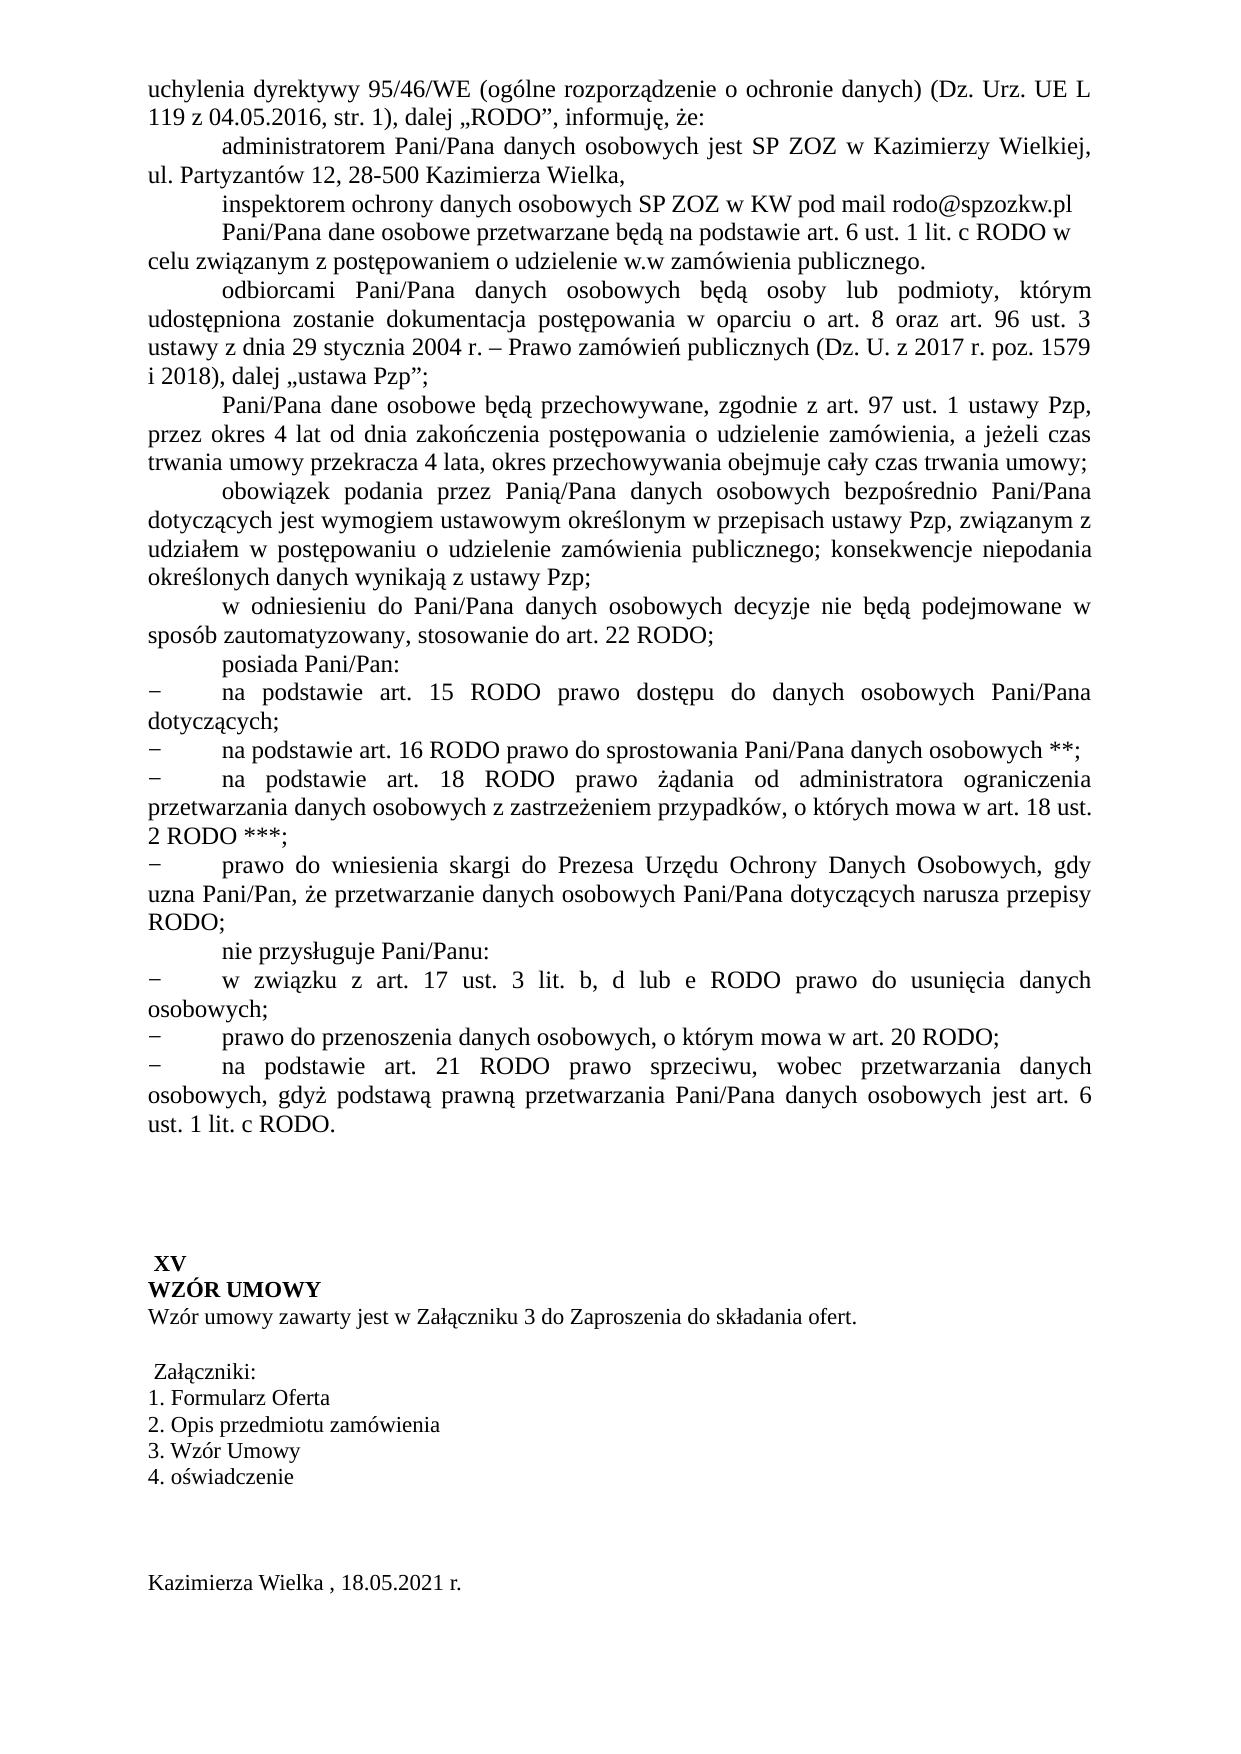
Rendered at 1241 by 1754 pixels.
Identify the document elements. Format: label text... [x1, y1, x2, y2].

text 2. Opis przedmiotu zamówienia [148, 1411, 1092, 1437]
text uchylenia dyrektywy 95/46/WE (ogólne rozporządzenie o ochronie danych) (Dz. Urz. UE L 119 z 04.05.2016, str. 1), dalej „RODO”, informuję, że: [148, 74, 1092, 131]
text − prawo do przenoszenia danych osobowych, o którym mowa w art. 20 RODO; [148, 1022, 1092, 1051]
text WZÓR UMOWY [148, 1276, 1092, 1303]
text − prawo do wniesienia skargi do Prezesa Urzędu Ochrony Danych Osobowych, gdy uzna Pani/Pan, że przetwarzanie danych osobowych Pani/Pana dotyczących narusza przepisy RODO; [148, 850, 1092, 936]
text − na podstawie art. 16 RODO prawo do sprostowania Pani/Pana danych osobowych **; [148, 735, 1092, 764]
text  w odniesieniu do Pani/Pana danych osobowych decyzje nie będą podejmowane w sposób zautomatyzowany, stosowanie do art. 22 RODO; [148, 591, 1092, 649]
text − na podstawie art. 21 RODO prawo sprzeciwu, wobec przetwarzania danych osobowych, gdyż podstawą prawną przetwarzania Pani/Pana danych osobowych jest art. 6 ust. 1 lit. c RODO. [148, 1051, 1092, 1137]
text  obowiązek podania przez Panią/Pana danych osobowych bezpośrednio Pani/Pana dotyczących jest wymogiem ustawowym określonym w przepisach ustawy Pzp, związanym z udziałem w postępowaniu o udzielenie zamówienia publicznego; konsekwencje niepodania określonych danych wynikają z ustawy Pzp; [148, 476, 1092, 591]
text  nie przysługuje Pani/Panu: [148, 936, 1092, 965]
text 4. oświadczenie [148, 1463, 1092, 1490]
text  Pani/Pana dane osobowe będą przechowywane, zgodnie z art. 97 ust. 1 ustawy Pzp, przez okres 4 lat od dnia zakończenia postępowania o udzielenie zamówienia, a jeżeli czas trwania umowy przekracza 4 lata, okres przechowywania obejmuje cały czas trwania umowy; [148, 390, 1092, 476]
text − na podstawie art. 15 RODO prawo dostępu do danych osobowych Pani/Pana dotyczących; [148, 677, 1092, 735]
text Załączniki: [148, 1358, 1092, 1384]
text  posiada Pani/Pan: [148, 649, 1092, 677]
text  administratorem Pani/Pana danych osobowych jest SP ZOZ w Kazimierzy Wielkiej, ul. Partyzantów 12, 28-500 Kazimierza Wielka, [148, 131, 1092, 189]
text  inspektorem ochrony danych osobowych SP ZOZ w KW pod mail rodo@spzozkw.pl [148, 189, 1092, 217]
text Kazimierza Wielka , 18.05.2021 r. [148, 1569, 1092, 1595]
text 1. Formularz Oferta [148, 1384, 1092, 1411]
text Wzór umowy zawarty jest w Załączniku 3 do Zaproszenia do składania ofert. [148, 1303, 1092, 1329]
text − na podstawie art. 18 RODO prawo żądania od administratora ograniczenia przetwarzania danych osobowych z zastrzeżeniem przypadków, o których mowa w art. 18 ust. 2 RODO ***; [148, 764, 1092, 850]
text  odbiorcami Pani/Pana danych osobowych będą osoby lub podmioty, którym udostępniona zostanie dokumentacja postępowania w oparciu o art. 8 oraz art. 96 ust. 3 ustawy z dnia 29 stycznia 2004 r. – Prawo zamówień publicznych (Dz. U. z 2017 r. poz. 1579 i 2018), dalej „ustawa Pzp”; [148, 275, 1092, 390]
text XV [148, 1250, 1092, 1276]
text 3. Wzór Umowy [148, 1437, 1092, 1463]
text − w związku z art. 17 ust. 3 lit. b, d lub e RODO prawo do usunięcia danych osobowych; [148, 965, 1092, 1022]
text  Pani/Pana dane osobowe przetwarzane będą na podstawie art. 6 ust. 1 lit. c RODO w celu związanym z postępowaniem o udzielenie w.w zamówienia publicznego. [148, 217, 1092, 275]
